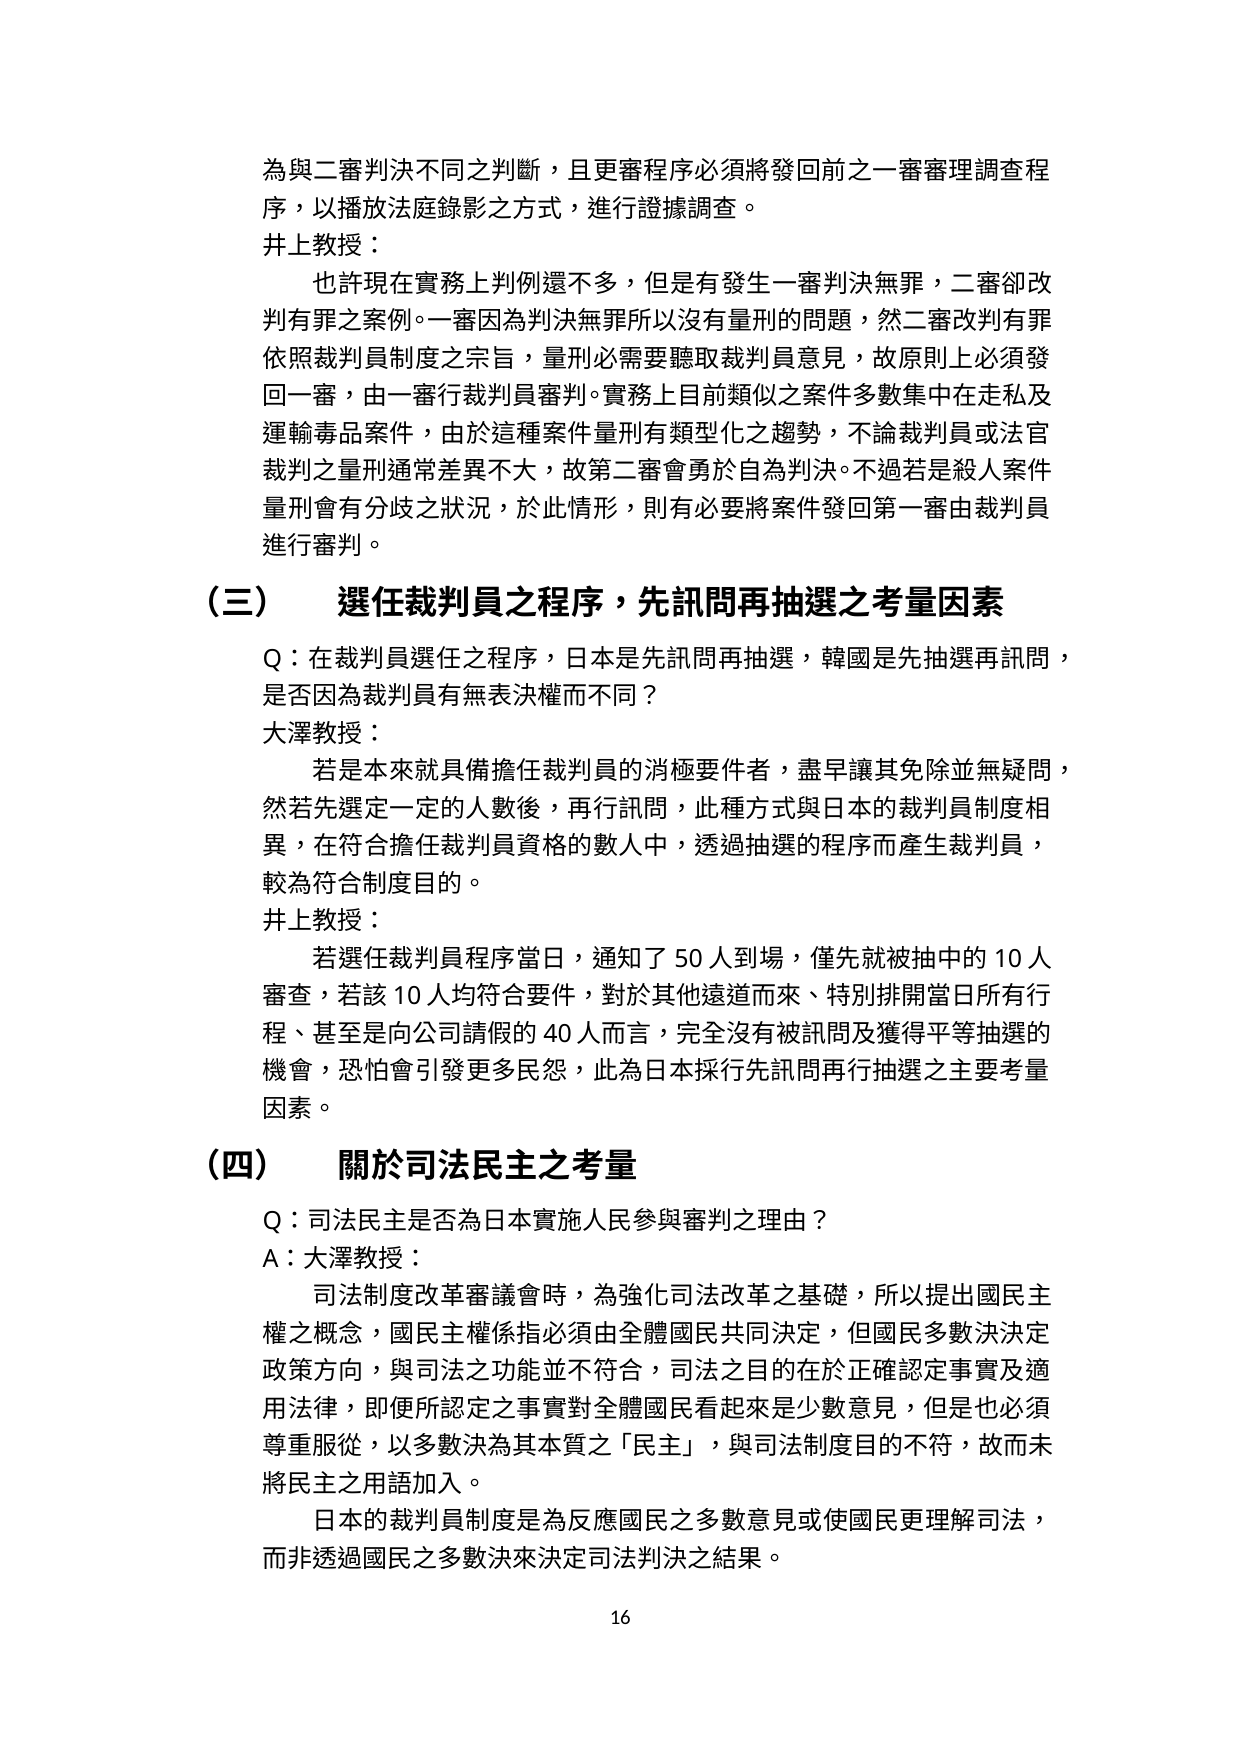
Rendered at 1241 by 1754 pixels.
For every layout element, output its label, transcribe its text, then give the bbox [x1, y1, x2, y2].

subtitle Q：在裁判員選任之程序，日本是先訊問再抽選，韓國是先抽選再訊問，是否因為裁判員有無表決權而不同？ [262, 637, 1053, 712]
text 井上教授： [262, 900, 1053, 937]
text 大澤教授： [262, 712, 1053, 750]
text 日本的裁判員制度是為反應國民之多數意見或使國民更理解司法，而非透過國民之多數決來決定司法判決之結果。 [262, 1500, 1053, 1575]
text 司法制度改革審議會時，為強化司法改革之基礎，所以提出國民主權之概念，國民主權係指必須由全體國民共同決定，但國民多數決決定政策方向，與司法之功能並不符合，司法之目的在於正確認定事實及適用法律，即便所認定之事實對全體國民看起來是少數意見，但是也必須尊重服從，以多數決為其本質之「民主」，與司法制度目的不符，故而未將民主之用語加入。 [262, 1275, 1053, 1500]
text 井上教授： [262, 225, 1053, 262]
text A：大澤教授： [262, 1237, 1053, 1275]
subtitle 關於司法民主之考量 [187, 1125, 1053, 1200]
text 若選任裁判員程序當日，通知了50人到場，僅先就被抽中的10人審查，若該10人均符合要件，對於其他遠道而來、特別排開當日所有行程、甚至是向公司請假的40人而言，完全沒有被訊問及獲得平等抽選的機會，恐怕會引發更多民怨，此為日本採行先訊問再行抽選之主要考量因素。 [262, 937, 1053, 1125]
text 若是本來就具備擔任裁判員的消極要件者，盡早讓其免除並無疑問，然若先選定一定的人數後，再行訊問，此種方式與日本的裁判員制度相異，在符合擔任裁判員資格的數人中，透過抽選的程序而產生裁判員，較為符合制度目的。 [262, 750, 1053, 900]
subtitle 選任裁判員之程序，先訊問再抽選之考量因素 [187, 562, 1053, 637]
text 也許現在實務上判例還不多，但是有發生一審判決無罪，二審卻改判有罪之案例。一審因為判決無罪所以沒有量刑的問題，然二審改判有罪，依照裁判員制度之宗旨，量刑必需要聽取裁判員意見，故原則上必須發回一審，由一審行裁判員審判。實務上目前類似之案件多數集中在走私及運輸毒品案件，由於這種案件量刑有類型化之趨勢，不論裁判員或法官裁判之量刑通常差異不大，故第二審會勇於自為判決。不過若是殺人案件，量刑會有分歧之狀況，於此情形，則有必要將案件發回第一審由裁判員進行審判。 [262, 262, 1053, 562]
subtitle Q：司法民主是否為日本實施人民參與審判之理由？ [262, 1200, 1053, 1237]
text 因第二審撤銷原判決並自為判決之理由，通常係因第一審判決後有新事實發生，故在量刑上必須採取不同之判斷，而非認為第一審認定之事實有誤，或是基於與第一審相同之證據資料卻認為第一審量刑不當之情形。至於第二審認為第一審認定事實錯誤亦會撤銷原判決並自為判決之最主要理由，係因第一審認定事實有明顯違反經驗法則、論理法則之情形，故第二審不論係由裁判員審判或是職業法官審判，結論應不會有太大差別。二審法院若撤銷發回原審，依日本裁判所法之規定，凡是二審撤銷發回之判決，對一審有拘束力，故必須讓參與更審之裁判員瞭解，其不能為與二審判決不同之判斷，且更審程序必須將發回前之一審審理調查程序，以播放法庭錄影之方式，進行證據調查。 [262, 150, 1053, 225]
